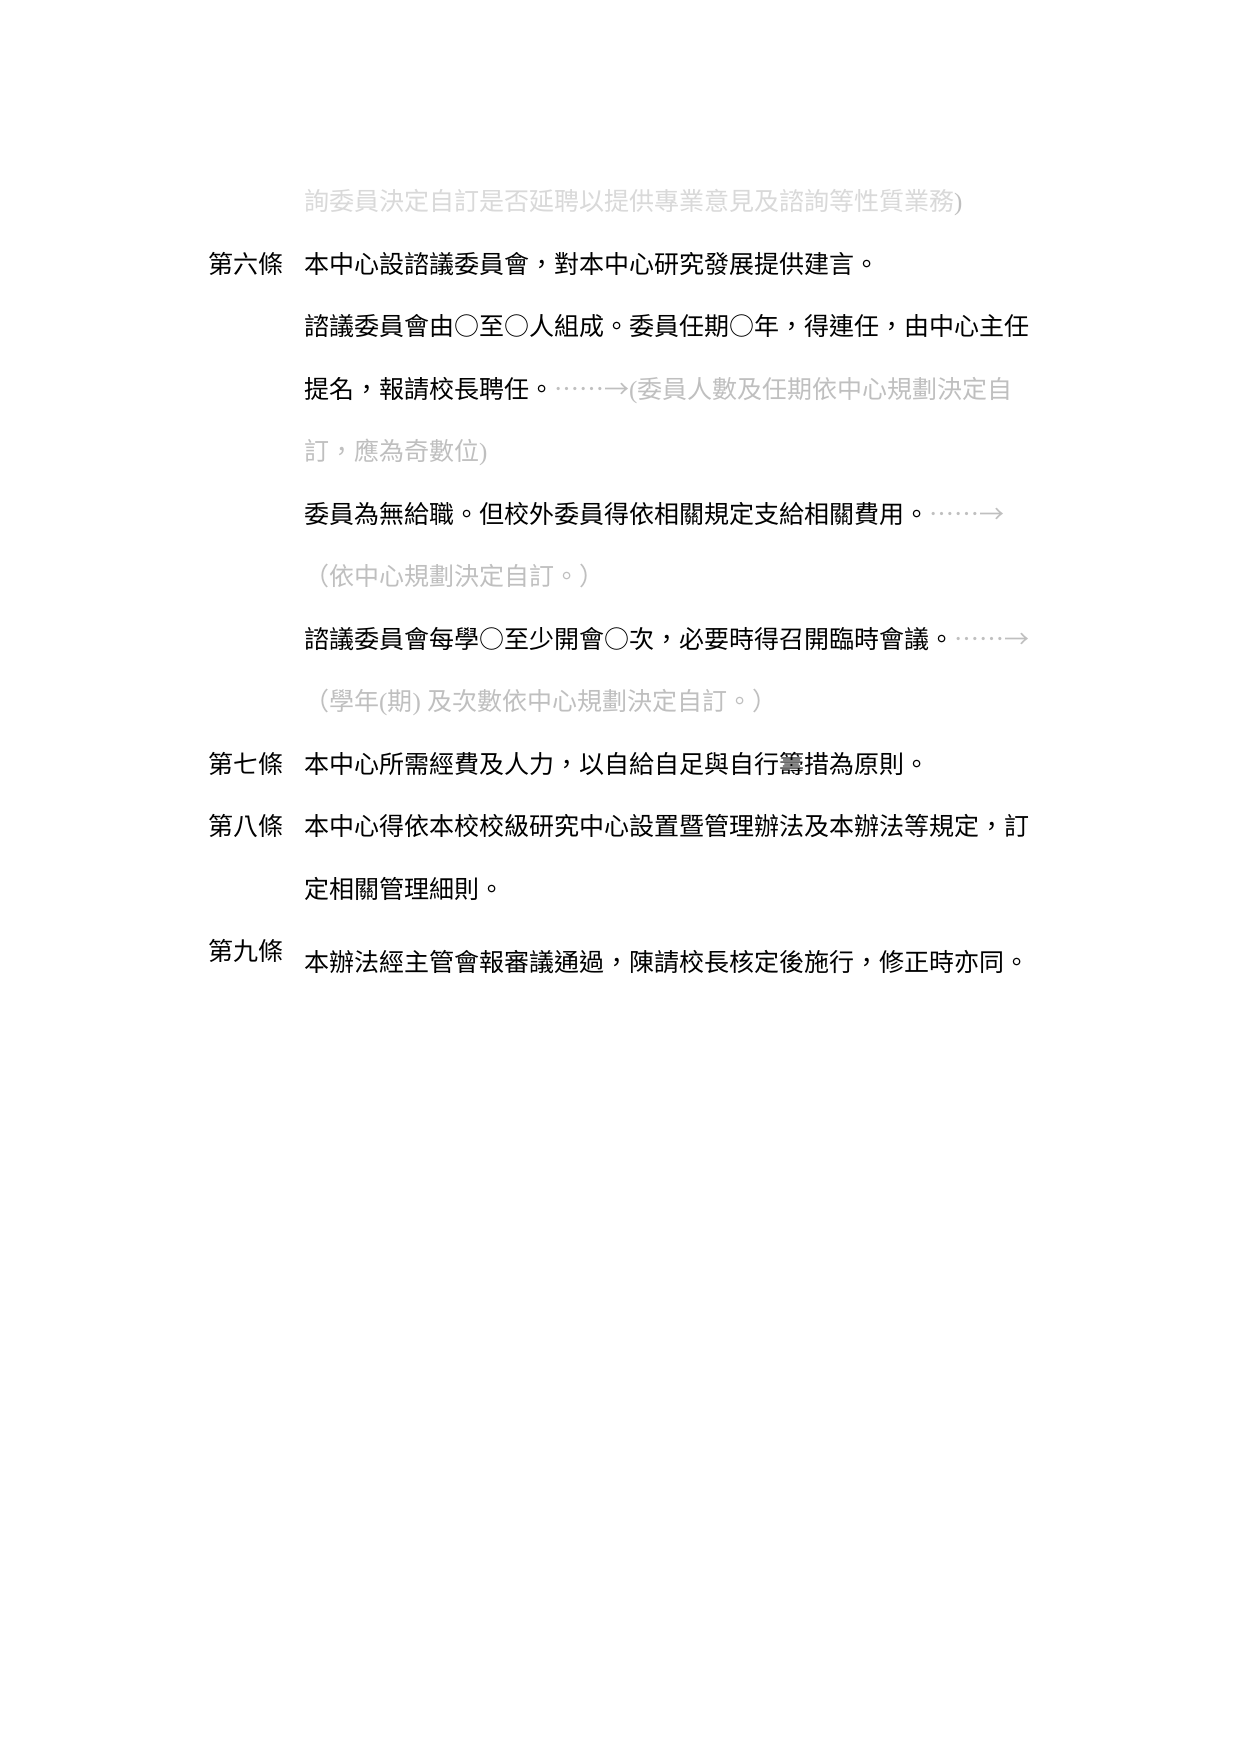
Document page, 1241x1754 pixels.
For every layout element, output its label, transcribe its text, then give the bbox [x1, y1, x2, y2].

table_cell 本中心所需經費及人力，以自給自足與自行籌措為原則。 [304, 721, 1053, 783]
table_cell 第九條 [188, 908, 304, 992]
table_cell 本中心設諮議委員會，對本中心研究發展提供建言。 諮議委員會由○至○人組成。委員任期○年，得連任，由中心主任提名，報請校長聘任。……→(委員人數及任期依中心規劃決定自訂，應為奇數位) 委員為無給職。但校外委員得依相關規定支給相關費用。……→（依中心規劃決定自訂。） 諮議委員會每學○至少開會○次，必要時得召開臨時會議。……→（學年(期) 及次數依中心規劃決定自訂。） [304, 221, 1053, 721]
table_cell 第七條 [188, 721, 304, 783]
table_cell [188, 158, 304, 221]
table_cell 本中心得依本校校級研究中心設置暨管理辦法及本辦法等規定，訂定相關管理細則。 [304, 783, 1053, 908]
table_cell 本辦法經主管會報審議通過，陳請校長核定後施行，修正時亦同。 [304, 908, 1053, 992]
table_cell 第六條 [188, 221, 304, 721]
table_cell 第八條 [188, 783, 304, 908]
table_cell 詢委員決定自訂是否延聘以提供專業意見及諮詢等性質業務) [304, 158, 1053, 221]
